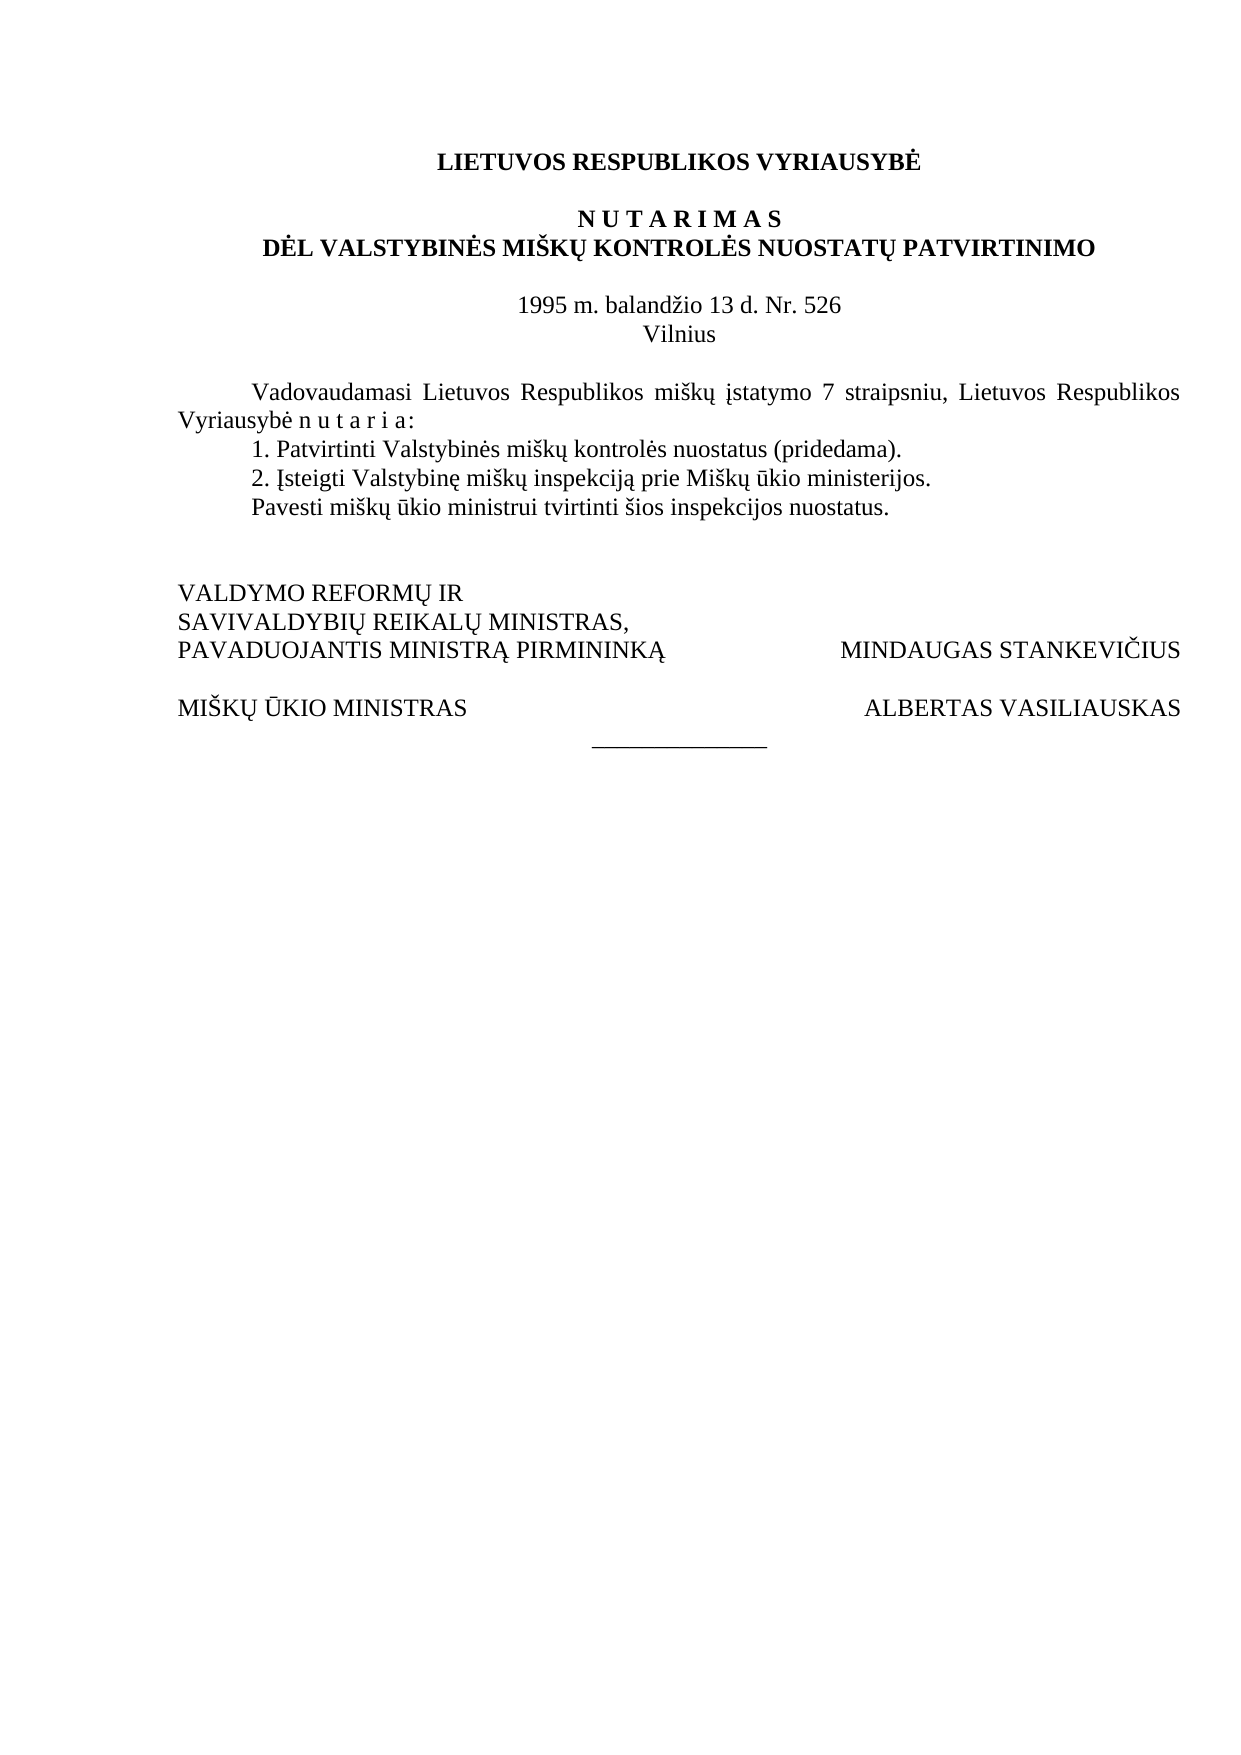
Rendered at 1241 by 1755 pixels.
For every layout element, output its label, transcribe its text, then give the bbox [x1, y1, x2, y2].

text SAVIVALDYBIŲ REIKALŲ MINISTRAS, [177, 607, 1181, 636]
text DĖL VALSTYBINĖS MIŠKŲ KONTROLĖS NUOSTATŲ PATVIRTINIMO [177, 233, 1181, 262]
text VALDYMO REFORMŲ IR [177, 578, 1181, 607]
text 1. Patvirtinti Valstybinės miškų kontrolės nuostatus (pridedama). [177, 434, 1181, 463]
text 2. Įsteigti Valstybinę miškų inspekciją prie Miškų ūkio ministerijos. [177, 463, 1181, 492]
text PAVADUOJANTIS MINISTRĄ PIRMININKĄ MINDAUGAS STANKEVIČIUS [177, 636, 1181, 664]
text 1995 m. balandžio 13 d. Nr. 526 [177, 291, 1181, 319]
text Pavesti miškų ūkio ministrui tvirtinti šios inspekcijos nuostatus. [177, 492, 1181, 521]
text MIŠKŲ ŪKIO MINISTRAS ALBERTAS VASILIAUSKAS [177, 693, 1181, 722]
text Vilnius [177, 319, 1181, 348]
text LIETUVOS RESPUBLIKOS VYRIAUSYBĖ [177, 147, 1181, 176]
text ______________ [177, 722, 1181, 751]
text N U T A R I M A S [177, 204, 1181, 233]
text Vadovaudamasi Lietuvos Respublikos miškų įstatymo 7 straipsniu, Lietuvos Respublikos Vyriausybė nutaria: [177, 377, 1181, 434]
